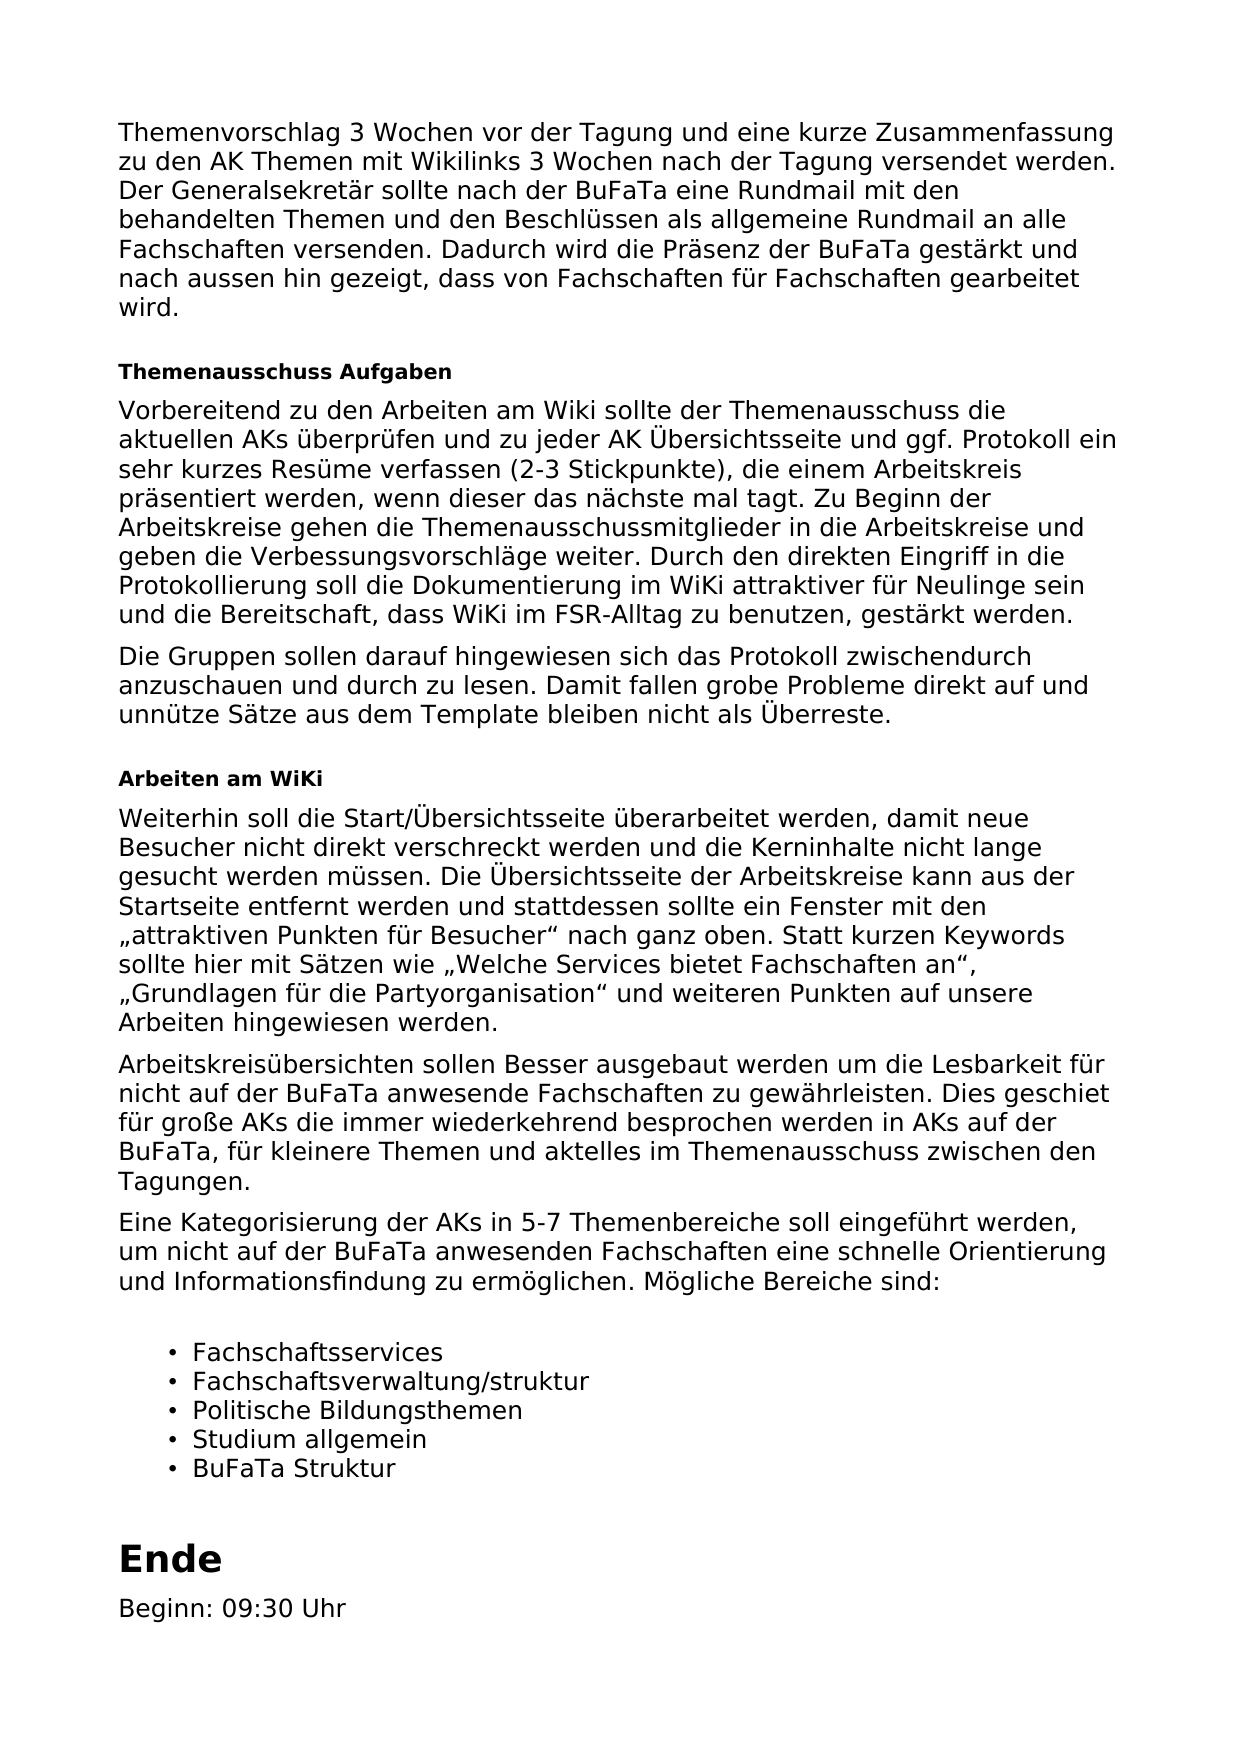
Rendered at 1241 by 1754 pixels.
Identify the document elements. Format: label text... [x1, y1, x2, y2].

list Fachschaftsservices [177, 1338, 1122, 1367]
text Arbeitskreisübersichten sollen Besser ausgebaut werden um die Lesbarkeit für nicht auf der BuFaTa anwesende Fachschaften zu gewährleisten. Dies geschiet für große AKs die immer wiederkehrend besprochen werden in AKs auf der BuFaTa, für kleinere Themen und aktelles im Themenausschuss zwischen den Tagungen. [118, 1050, 1122, 1196]
text Themenvorschlag 3 Wochen vor der Tagung und eine kurze Zusammenfassung zu den AK Themen mit Wikilinks 3 Wochen nach der Tagung versendet werden. Der Generalsekretär sollte nach der BuFaTa eine Rundmail mit den behandelten Themen und den Beschlüssen als allgemeine Rundmail an alle Fachschaften versenden. Dadurch wird die Präsenz der BuFaTa gestärkt und nach aussen hin gezeigt, dass von Fachschaften für Fachschaften gearbeitet wird. [118, 118, 1122, 322]
list BuFaTa Struktur [177, 1454, 1122, 1484]
list Politische Bildungsthemen [177, 1396, 1122, 1425]
subtitle Arbeiten am WiKi [118, 767, 1122, 792]
text Beginn: 09:30 Uhr [118, 1594, 1122, 1623]
text Vorbereitend zu den Arbeiten am Wiki sollte der Themenausschuss die aktuellen AKs überprüfen und zu jeder AK Übersichtsseite und ggf. Protokoll ein sehr kurzes Resüme verfassen (2-3 Stickpunkte), die einem Arbeitskreis präsentiert werden, wenn dieser das nächste mal tagt. Zu Beginn der Arbeitskreise gehen die Themenausschussmitglieder in die Arbeitskreise und geben die Verbessungsvorschläge weiter. Durch den direkten Eingriff in die Protokollierung soll die Dokumentierung im WiKi attraktiver für Neulinge sein und die Bereitschaft, dass WiKi im FSR-Alltag zu benutzen, gestärkt werden. [118, 397, 1122, 630]
subtitle Themenausschuss Aufgaben [118, 360, 1122, 384]
list Fachschaftsverwaltung/struktur [177, 1367, 1122, 1396]
text Eine Kategorisierung der AKs in 5-7 Themenbereiche soll eingeführt werden, um nicht auf der BuFaTa anwesenden Fachschaften eine schnelle Orientierung und Informationsfindung zu ermöglichen. Mögliche Bereiche sind: [118, 1208, 1122, 1296]
text Die Gruppen sollen darauf hingewiesen sich das Protokoll zwischendurch anzuschauen und durch zu lesen. Damit fallen grobe Probleme direkt auf und unnütze Sätze aus dem Template bleiben nicht als Überreste. [118, 642, 1122, 730]
list Studium allgemein [177, 1425, 1122, 1454]
text Weiterhin soll die Start/Übersichtsseite überarbeitet werden, damit neue Besucher nicht direkt verschreckt werden und die Kerninhalte nicht lange gesucht werden müssen. Die Übersichtsseite der Arbeitskreise kann aus der Startseite entfernt werden und stattdessen sollte ein Fenster mit den „attraktiven Punkten für Besucher“ nach ganz oben. Statt kurzen Keywords sollte hier mit Sätzen wie „Welche Services bietet Fachschaften an“, „Grundlagen für die Partyorganisation“ und weiteren Punkten auf unsere Arbeiten hingewiesen werden. [118, 804, 1122, 1037]
subtitle Ende [118, 1538, 1122, 1582]
